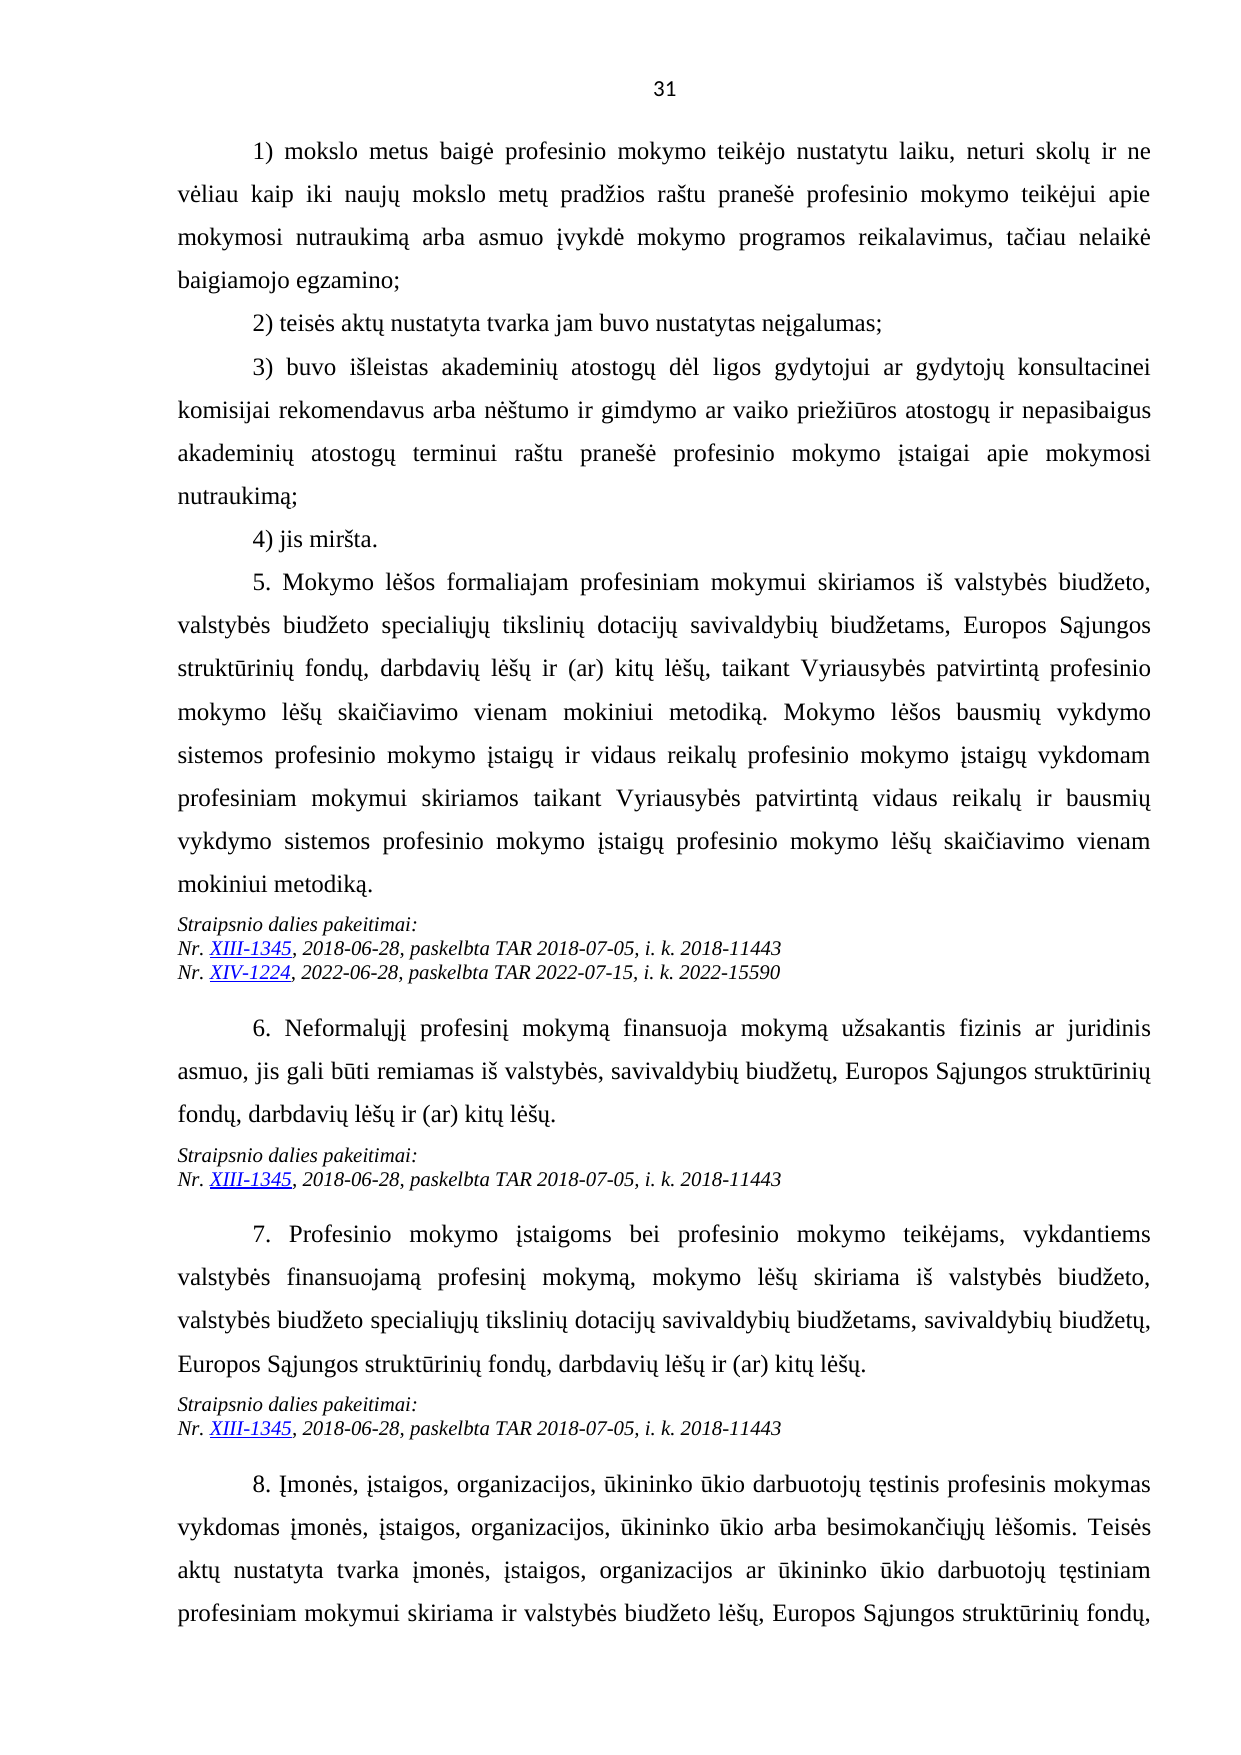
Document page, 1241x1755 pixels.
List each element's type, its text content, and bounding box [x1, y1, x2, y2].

text Nr. XIII-1345, 2018-06-28, paskelbta TAR 2018-07-05, i. k. 2018-11443 [177, 936, 1152, 960]
text Straipsnio dalies pakeitimai: [177, 912, 1152, 936]
text Nr. XIII-1345, 2018-06-28, paskelbta TAR 2018-07-05, i. k. 2018-11443 [177, 1167, 1152, 1191]
text 2) teisės aktų nustatyta tvarka jam buvo nustatytas neįgalumas; [177, 308, 1152, 337]
text Nr. XIII-1345, 2018-06-28, paskelbta TAR 2018-07-05, i. k. 2018-11443 [177, 1416, 1152, 1440]
text 4) jis miršta. [177, 524, 1152, 553]
text 6. Neformalųjį profesinį mokymą finansuoja mokymą užsakantis fizinis ar juridinis asmuo, jis gali būti remiamas iš valstybės, savivaldybių biudžetų, Europos Sąjungos struktūrinių fondų, darbdavių lėšų ir (ar) kitų lėšų. [177, 1013, 1152, 1128]
text 1) mokslo metus baigė profesinio mokymo teikėjo nustatytu laiku, neturi skolų ir ne vėliau kaip iki naujų mokslo metų pradžios raštu pranešė profesinio mokymo teikėjui apie mokymosi nutraukimą arba asmuo įvykdė mokymo programos reikalavimus, tačiau nelaikė baigiamojo egzamino; [177, 136, 1152, 294]
text Nr. XIV-1224, 2022-06-28, paskelbta TAR 2022-07-15, i. k. 2022-15590 [177, 960, 1152, 984]
text 3) buvo išleistas akademinių atostogų dėl ligos gydytojui ar gydytojų konsultacinei komisijai rekomendavus arba nėštumo ir gimdymo ar vaiko priežiūros atostogų ir nepasibaigus akademinių atostogų terminui raštu pranešė profesinio mokymo įstaigai apie mokymosi nutraukimą; [177, 352, 1152, 510]
text 5. Mokymo lėšos formaliajam profesiniam mokymui skiriamos iš valstybės biudžeto, valstybės biudžeto specialiųjų tikslinių dotacijų savivaldybių biudžetams, Europos Sąjungos struktūrinių fondų, darbdavių lėšų ir (ar) kitų lėšų, taikant Vyriausybės patvirtintą profesinio mokymo lėšų skaičiavimo vienam mokiniui metodiką. Mokymo lėšos bausmių vykdymo sistemos profesinio mokymo įstaigų ir vidaus reikalų profesinio mokymo įstaigų vykdomam profesiniam mokymui skiriamos taikant Vyriausybės patvirtintą vidaus reikalų ir bausmių vykdymo sistemos profesinio mokymo įstaigų profesinio mokymo lėšų skaičiavimo vienam mokiniui metodiką. [177, 567, 1152, 898]
text 7. Profesinio mokymo įstaigoms bei profesinio mokymo teikėjams, vykdantiems valstybės finansuojamą profesinį mokymą, mokymo lėšų skiriama iš valstybės biudžeto, valstybės biudžeto specialiųjų tikslinių dotacijų savivaldybių biudžetams, savivaldybių biudžetų, Europos Sąjungos struktūrinių fondų, darbdavių lėšų ir (ar) kitų lėšų. [177, 1219, 1152, 1377]
text 8. Įmonės, įstaigos, organizacijos, ūkininko ūkio darbuotojų tęstinis profesinis mokymas vykdomas įmonės, įstaigos, organizacijos, ūkininko ūkio arba besimokančiųjų lėšomis. Teisės aktų nustatyta tvarka įmonės, įstaigos, organizacijos ar ūkininko ūkio darbuotojų tęstiniam profesiniam mokymui skiriama ir valstybės biudžeto lėšų, Europos Sąjungos struktūrinių fondų, [177, 1469, 1152, 1627]
text Straipsnio dalies pakeitimai: [177, 1392, 1152, 1416]
text Straipsnio dalies pakeitimai: [177, 1142, 1152, 1167]
